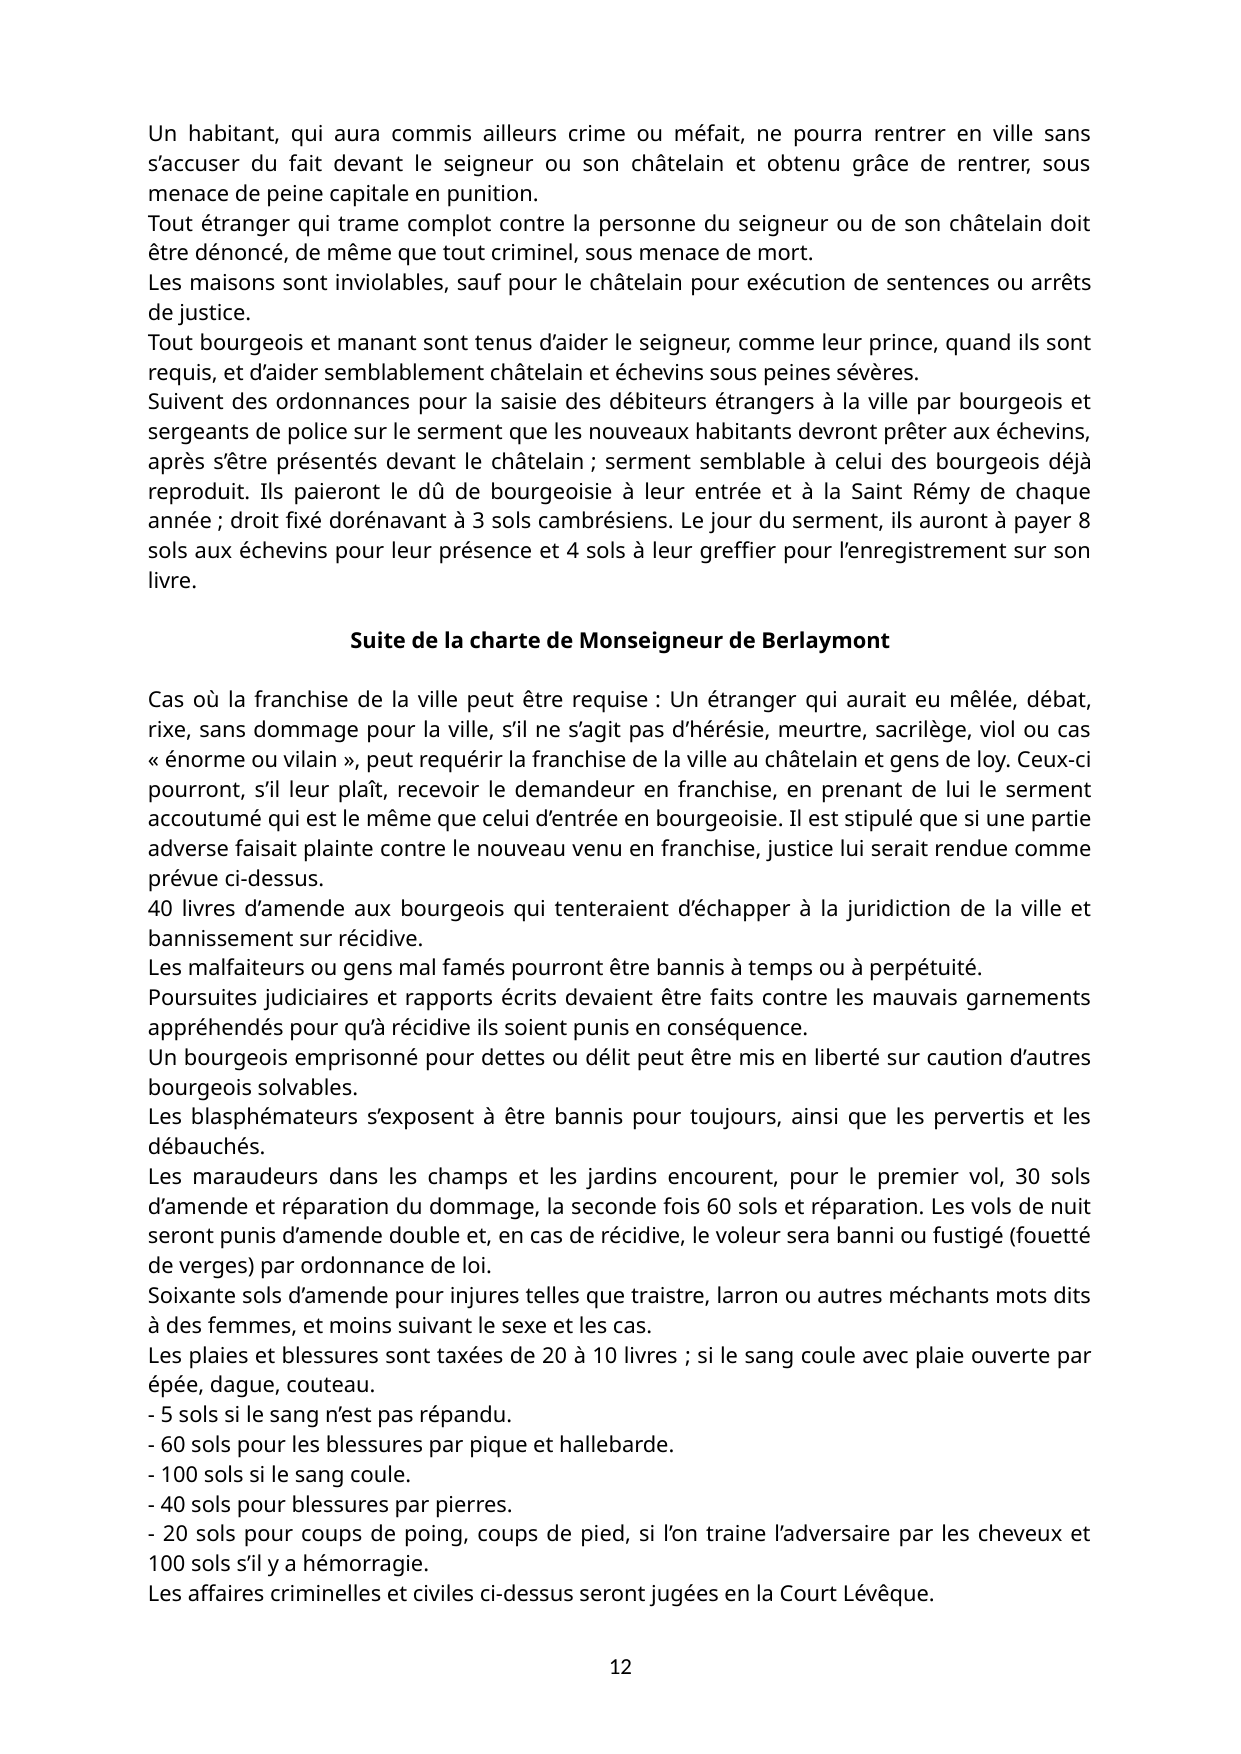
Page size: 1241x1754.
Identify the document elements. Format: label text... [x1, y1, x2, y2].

text 40 livres d’amende aux bourgeois qui tenteraient d’échapper à la juridiction de la ville et bannissement sur récidive. [148, 893, 1092, 952]
text Tout étranger qui trame complot contre la personne du seigneur ou de son châtelain doit être dénoncé, de même que tout criminel, sous menace de mort. [148, 207, 1092, 267]
text Poursuites judiciaires et rapports écrits devaient être faits contre les mauvais garnements appréhendés pour qu’à récidive ils soient punis en conséquence. [148, 982, 1092, 1042]
text Les maisons sont inviolables, sauf pour le châtelain pour exécution de sentences ou arrêts de justice. [148, 267, 1092, 327]
text Un habitant, qui aura commis ailleurs crime ou méfait, ne pourra rentrer en ville sans s’accuser du fait devant le seigneur ou son châtelain et obtenu grâce de rentrer, sous menace de peine capitale en punition. [148, 118, 1092, 207]
text Soixante sols d’amende pour injures telles que traistre, larron ou autres méchants mots dits à des femmes, et moins suivant le sexe et les cas. [148, 1280, 1092, 1339]
text Les affaires criminelles et civiles ci-dessus seront jugées en la Court Lévêque. [148, 1578, 1092, 1608]
text Tout bourgeois et manant sont tenus d’aider le seigneur, comme leur prince, quand ils sont requis, et d’aider semblablement châtelain et échevins sous peines sévères. [148, 327, 1092, 386]
text Les malfaiteurs ou gens mal famés pourront être bannis à temps ou à perpétuité. [148, 952, 1092, 982]
text Suite de la charte de Monseigneur de Berlaymont [148, 624, 1092, 654]
text - 5 sols si le sang n’est pas répandu. [148, 1399, 1092, 1429]
text Cas où la franchise de la ville peut être requise : Un étranger qui aurait eu mêlée, débat, rixe, sans dommage pour la ville, s’il ne s’agit pas d’hérésie, meurtre, sacrilège, viol ou cas « énorme ou vilain », peut requérir la franchise de la ville au châtelain et gens de loy. Ceux-ci pourront, s’il leur plaît, recevoir le demandeur en franchise, en prenant de lui le serment accoutumé qui est le même que celui d’entrée en bourgeoisie. Il est stipulé que si une partie adverse faisait plainte contre le nouveau venu en franchise, justice lui serait rendue comme prévue ci-dessus. [148, 684, 1092, 893]
text Les plaies et blessures sont taxées de 20 à 10 livres ; si le sang coule avec plaie ouverte par épée, dague, couteau. [148, 1339, 1092, 1399]
text - 60 sols pour les blessures par pique et hallebarde. [148, 1429, 1092, 1459]
text Un bourgeois emprisonné pour dettes ou délit peut être mis en liberté sur caution d’autres bourgeois solvables. [148, 1042, 1092, 1101]
text - 100 sols si le sang coule. [148, 1459, 1092, 1488]
text - 40 sols pour blessures par pierres. [148, 1488, 1092, 1518]
text Les maraudeurs dans les champs et les jardins encourent, pour le premier vol, 30 sols d’amende et réparation du dommage, la seconde fois 60 sols et réparation. Les vols de nuit seront punis d’amende double et, en cas de récidive, le voleur sera banni ou fustigé (fouetté de verges) par ordonnance de loi. [148, 1161, 1092, 1280]
text Les blasphémateurs s’exposent à être bannis pour toujours, ainsi que les pervertis et les débauchés. [148, 1101, 1092, 1161]
text Suivent des ordonnances pour la saisie des débiteurs étrangers à la ville par bourgeois et sergeants de police sur le serment que les nouveaux habitants devront prêter aux échevins, après s’être présentés devant le châtelain ; serment semblable à celui des bourgeois déjà reproduit. Ils paieront le dû de bourgeoisie à leur entrée et à la Saint Rémy de chaque année ; droit fixé dorénavant à 3 sols cambrésiens. Le jour du serment, ils auront à payer 8 sols aux échevins pour leur présence et 4 sols à leur greffier pour l’enregistrement sur son livre. [148, 386, 1092, 595]
text - 20 sols pour coups de poing, coups de pied, si l’on traine l’adversaire par les cheveux et 100 sols s’il y a hémorragie. [148, 1518, 1092, 1578]
